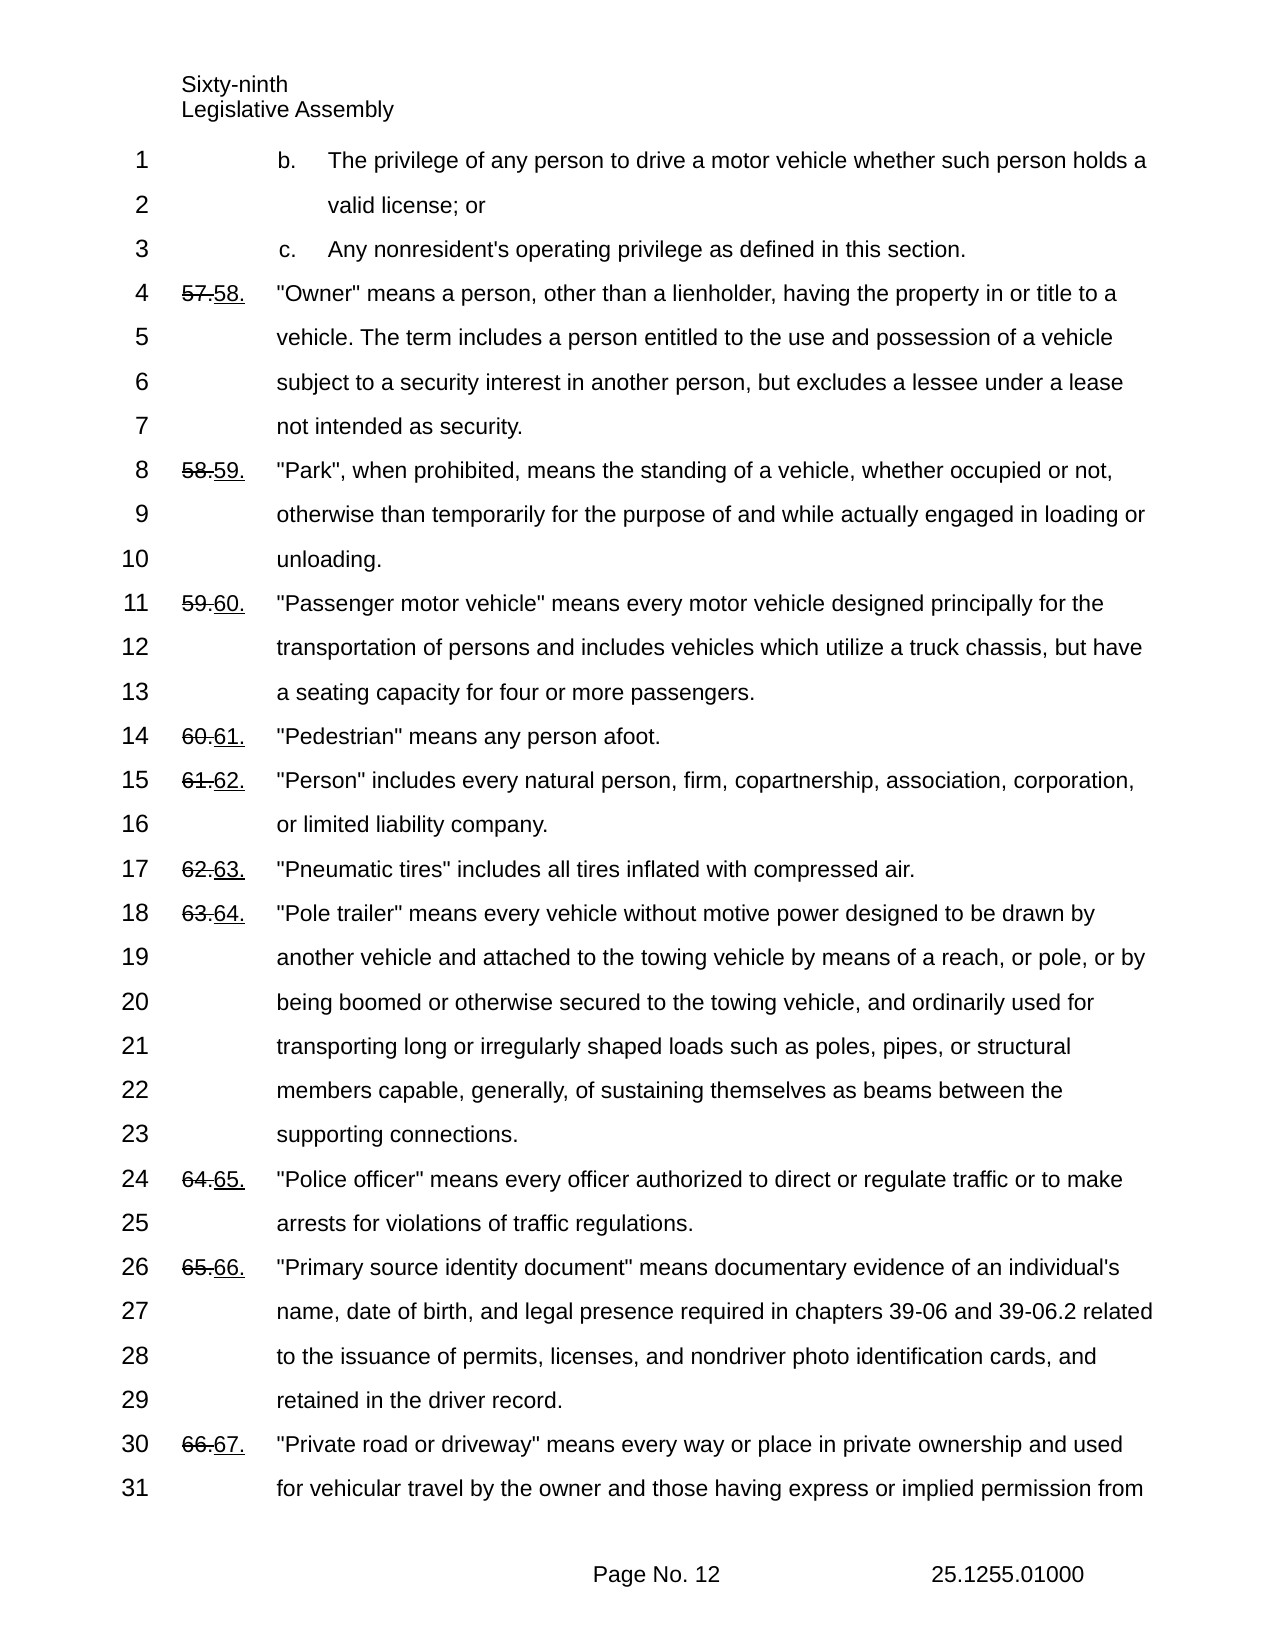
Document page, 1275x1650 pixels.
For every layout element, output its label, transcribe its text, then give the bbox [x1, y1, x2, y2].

text 64.65. "Police officer" means every officer authorized to direct or regulate traffic or to make arrests for violations of traffic regulations. [181, 1152, 1154, 1240]
text 59.60. "Passenger motor vehicle" means every motor vehicle designed principally for the transportation of persons and includes vehicles which utilize a truck chassis, but have a seating capacity for four or more passengers. [181, 576, 1154, 709]
text 65.66. "Primary source identity document" means documentary evidence of an individual's name, date of birth, and legal presence required in chapters 39‑06 and 39‑06.2 related to the issuance of permits, licenses, and nondriver photo identification cards, and retained in the driver record. [181, 1240, 1154, 1417]
text 60.61. "Pedestrian" means any person afoot. [181, 709, 1154, 753]
text 58.59. "Park", when prohibited, means the standing of a vehicle, whether occupied or not, otherwise than temporarily for the purpose of and while actually engaged in loading or unloading. [181, 443, 1154, 576]
text 57.58. "Owner" means a person, other than a lienholder, having the property in or title to a vehicle. The term includes a person entitled to the use and possession of a vehicle subject to a security interest in another person, but excludes a lessee under a lease not intended as security. [181, 266, 1154, 443]
text c. Any nonresident's operating privilege as defined in this section. [181, 222, 1154, 266]
text 62.63. "Pneumatic tires" includes all tires inflated with compressed air. [181, 842, 1154, 886]
text b. The privilege of any person to drive a motor vehicle whether such person holds a valid license; or [181, 133, 1154, 222]
text 66.67. "Private road or driveway" means every way or place in private ownership and used for vehicular travel by the owner and those having express or implied permission from [181, 1417, 1154, 1506]
text 61.62. "Person" includes every natural person, firm, copartnership, association, corporation, or limited liability company. [181, 753, 1154, 842]
text 63.64. "Pole trailer" means every vehicle without motive power designed to be drawn by another vehicle and attached to the towing vehicle by means of a reach, or pole, or by being boomed or otherwise secured to the towing vehicle, and ordinarily used for transporting long or irregularly shaped loads such as poles, pipes, or structural members capable, generally, of sustaining themselves as beams between the supporting connections. [181, 886, 1154, 1152]
